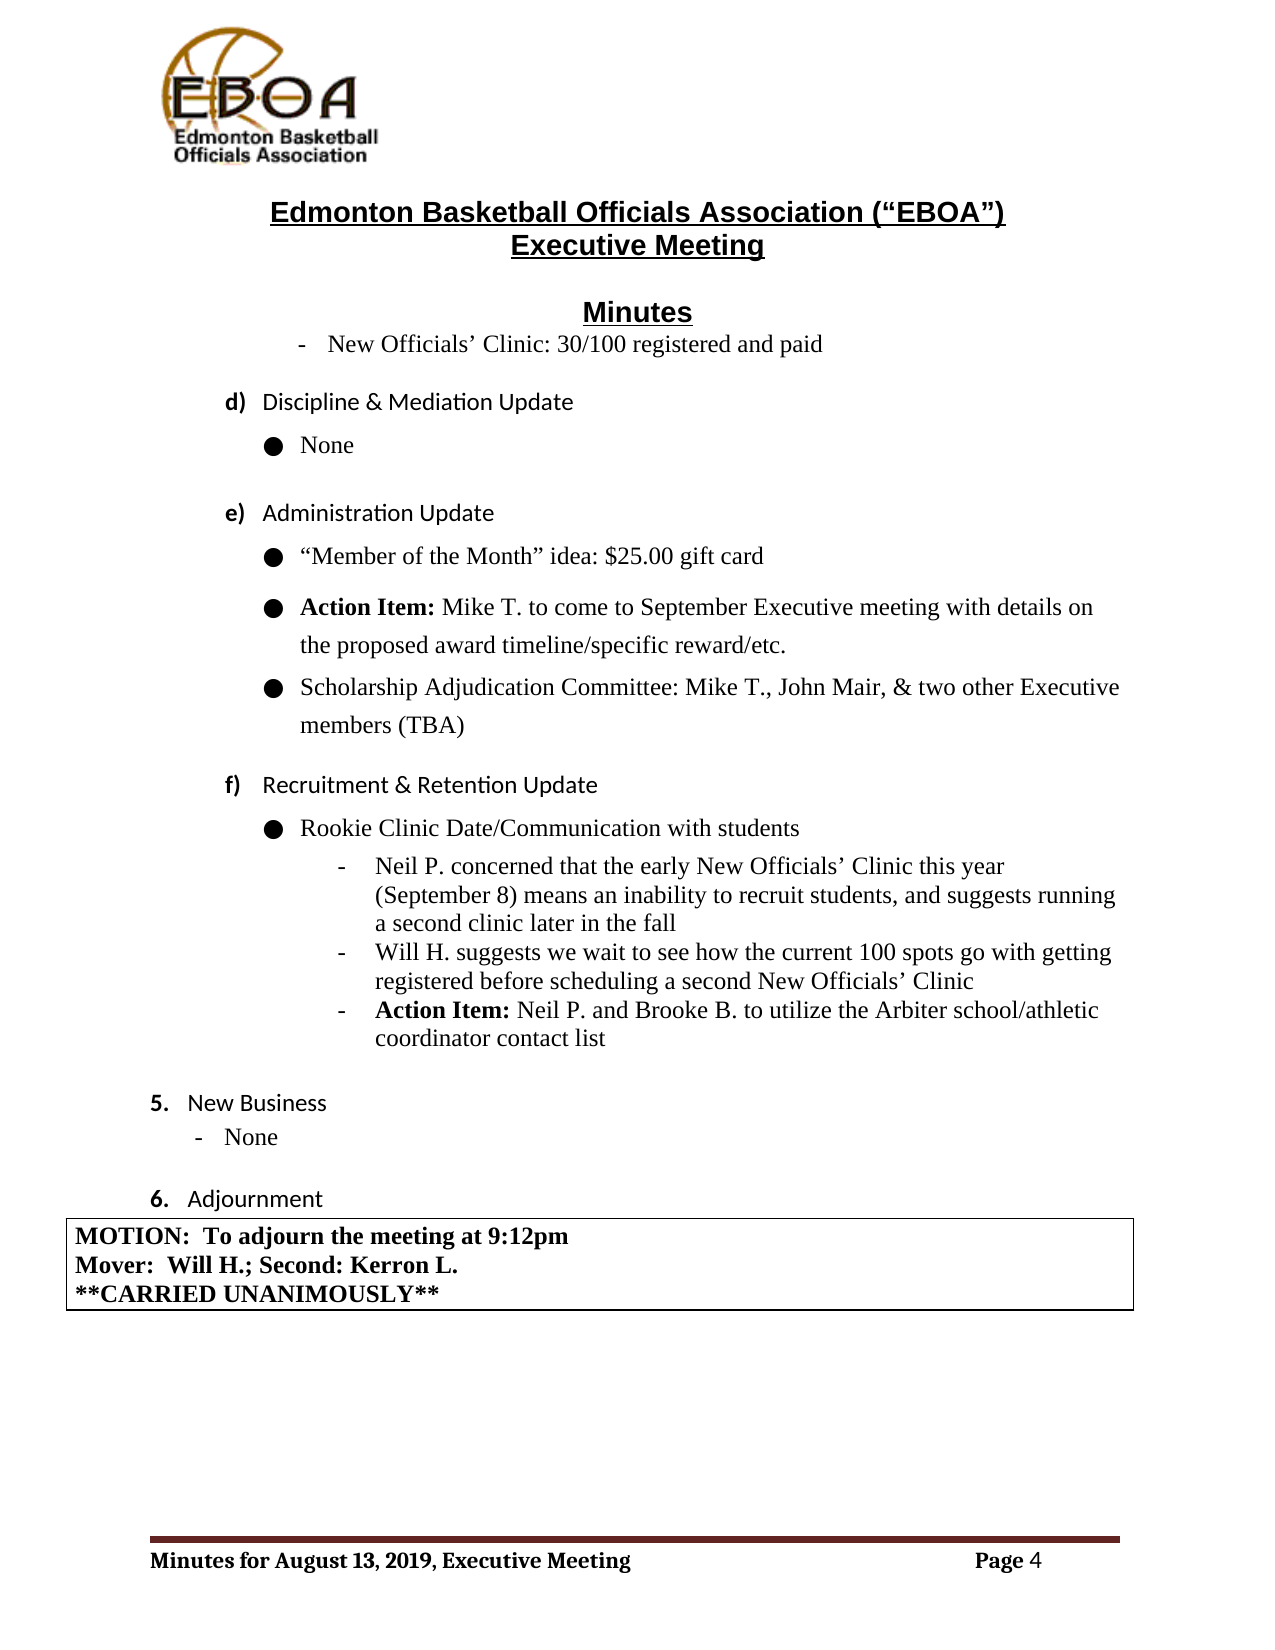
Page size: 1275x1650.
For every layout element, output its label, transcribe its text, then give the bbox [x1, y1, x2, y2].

picture [150, 24, 390, 172]
list Scholarship Adjudication Committee: Mike T., John Mair, & two other Executive members (TBA) [262, 659, 1125, 739]
text **CARRIED UNANIMOUSLY** [67, 1276, 1133, 1309]
list Administration Update [225, 497, 1125, 527]
list Action Item: Mike T. to come to September Executive meeting with details on the proposed award timeline/specific reward/etc. [262, 579, 1125, 659]
list None [262, 417, 1125, 468]
list Will H. suggests we wait to see how the current 100 spots go with getting registered before scheduling a second New Officials’ Clinic [337, 937, 1125, 995]
list “Member of the Month” idea: $25.00 gift card [262, 527, 1125, 579]
list Adjournment [150, 1183, 1125, 1214]
text MOTION: To adjourn the meeting at 9:12pm [67, 1219, 1133, 1247]
list Discipline & Mediation Update [225, 386, 1125, 417]
list Recruitment & Retention Update [225, 769, 1125, 800]
list New Business [150, 1087, 1125, 1117]
list None [194, 1122, 1125, 1150]
list New Officials’ Clinic: 30/100 registered and paid [298, 329, 1125, 358]
list Action Item: Neil P. and Brooke B. to utilize the Arbiter school/athletic coordinator contact list [337, 995, 1125, 1052]
list Neil P. concerned that the early New Officials’ Clinic this year (September 8) means an inability to recruit students, and suggests running a second clinic later in the fall [337, 851, 1125, 937]
text Mover: Will H.; Second: Kerron L. [67, 1247, 1133, 1276]
list Rookie Clinic Date/Communication with students [262, 800, 1125, 851]
